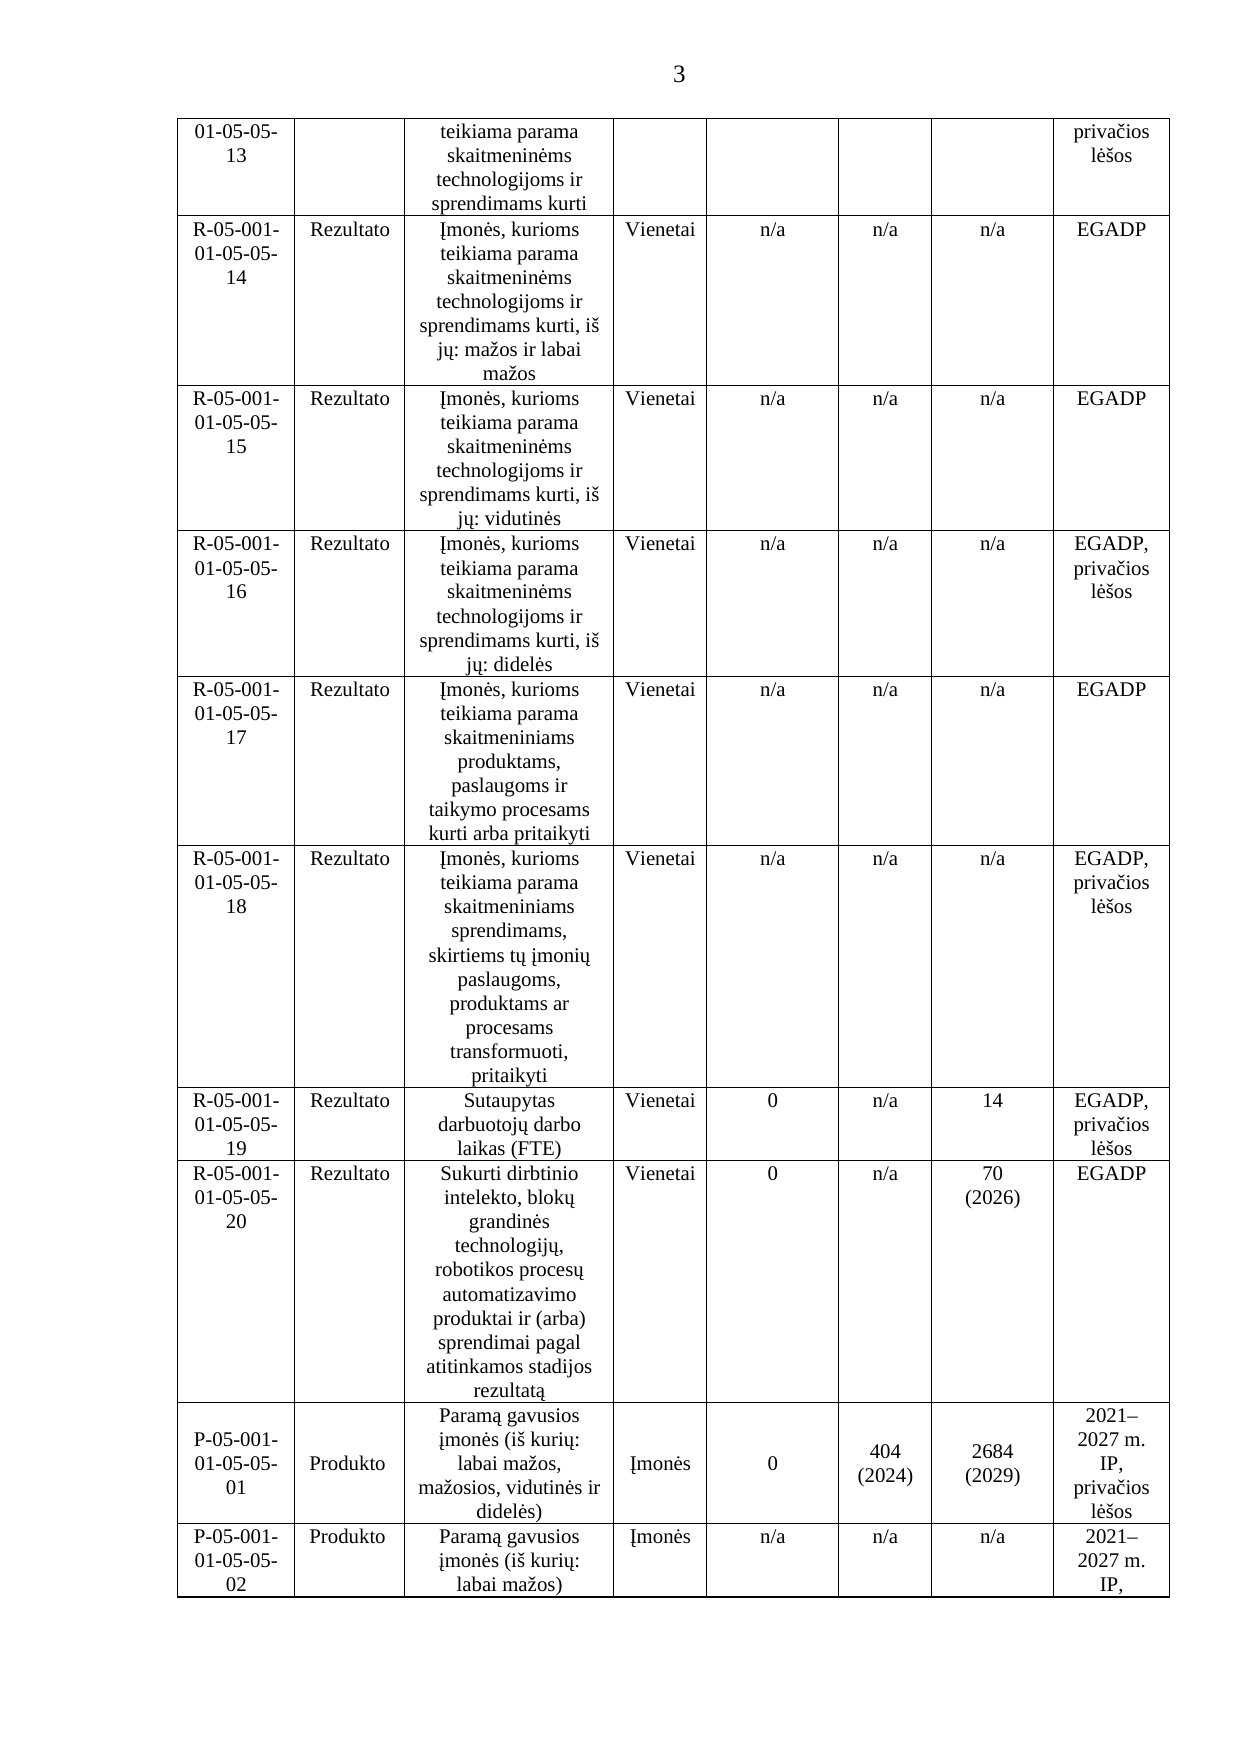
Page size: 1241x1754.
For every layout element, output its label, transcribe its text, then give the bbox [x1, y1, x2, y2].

table_cell EGADP, privačios lėšos [1054, 846, 1169, 1087]
table_cell Paramą gavusios įmonės (iš kurių: labai mažos) [405, 1524, 613, 1596]
table_cell n/a [839, 1161, 931, 1402]
table_cell Rezultato [295, 531, 404, 676]
table_cell Sukurti dirbtinio intelekto, blokų grandinės technologijų, robotikos procesų automatizavimo produktai ir (arba) sprendimai pagal atitinkamos stadijos rezultatą [405, 1161, 613, 1402]
table_cell n/a [707, 531, 838, 676]
table_cell EGADP [1054, 216, 1169, 385]
table_cell 0 [707, 1088, 838, 1160]
table_cell Vienetai [614, 677, 706, 845]
table_cell n/a [932, 216, 1053, 385]
table_cell n/a [839, 1524, 931, 1596]
table_cell Įmonės [614, 1524, 706, 1596]
table_cell n/a [932, 846, 1053, 1087]
table_cell Rezultato [295, 216, 404, 385]
table_cell R-05-001-01-05-05-16 [178, 531, 294, 676]
table_cell n/a [839, 1088, 931, 1160]
table_cell 2021– 2027 m. IP, privačios lėšos [1054, 1403, 1169, 1523]
table_cell 2684 (2029) [932, 1403, 1053, 1523]
table_cell R-05-001-01-05-05-17 [178, 677, 294, 845]
table_cell EGADP, privačios lėšos [1054, 531, 1169, 676]
table_cell 70 (2026) [932, 1161, 1053, 1402]
table_cell 01-05-05-13 [178, 119, 294, 215]
table_cell Rezultato [295, 1088, 404, 1160]
table_cell P-05-001-01-05-05-01 [178, 1403, 294, 1523]
table_cell Rezultato [295, 846, 404, 1087]
table_cell [295, 119, 404, 215]
table_cell n/a [839, 386, 931, 530]
table_cell n/a [932, 531, 1053, 676]
table_cell 0 [707, 1403, 838, 1523]
table_cell Rezultato [295, 677, 404, 845]
table_cell Įmonės, kurioms teikiama parama skaitmeninėms technologijoms ir sprendimams kurti, iš jų: vidutinės [405, 386, 613, 530]
table_cell Įmonės, kurioms teikiama parama skaitmeninėms technologijoms ir sprendimams kurti, iš jų: mažos ir labai mažos [405, 216, 613, 385]
table_cell n/a [932, 677, 1053, 845]
table_cell Įmonės, kurioms teikiama parama skaitmeniniams produktams, paslaugoms ir taikymo procesams kurti arba pritaikyti [405, 677, 613, 845]
table_cell n/a [707, 677, 838, 845]
table_cell [614, 119, 706, 215]
table_cell n/a [839, 677, 931, 845]
table_cell 14 [932, 1088, 1053, 1160]
table_cell Vienetai [614, 531, 706, 676]
table_cell Įmonės [614, 1403, 706, 1523]
table_cell Vienetai [614, 1088, 706, 1160]
table_cell R-05-001-01-05-05-18 [178, 846, 294, 1087]
table_cell R-05-001-01-05-05-19 [178, 1088, 294, 1160]
table_cell n/a [932, 1524, 1053, 1596]
table_cell Įmonės, kurioms teikiama parama skaitmeniniams sprendimams, skirtiems tų įmonių paslaugoms, produktams ar procesams transformuoti, pritaikyti [405, 846, 613, 1087]
table_cell Rezultato [295, 1161, 404, 1402]
table_cell [932, 119, 1053, 215]
table_cell Vienetai [614, 846, 706, 1087]
table_cell n/a [932, 386, 1053, 530]
table_cell P-05-001-01-05-05-02 [178, 1524, 294, 1596]
table_cell R-05-001-01-05-05-15 [178, 386, 294, 530]
table_cell Produkto [295, 1524, 404, 1596]
table_cell Vienetai [614, 1161, 706, 1402]
table_cell [707, 119, 838, 215]
table_cell [839, 119, 931, 215]
table_cell teikiama parama skaitmeninėms technologijoms ir sprendimams kurti [405, 119, 613, 215]
table_cell n/a [707, 216, 838, 385]
table_cell EGADP, privačios lėšos [1054, 1088, 1169, 1160]
table_cell Produkto [295, 1403, 404, 1523]
table_cell n/a [707, 386, 838, 530]
table_cell Vienetai [614, 216, 706, 385]
table_cell n/a [839, 846, 931, 1087]
table_cell 404 (2024) [839, 1403, 931, 1523]
table_cell n/a [839, 531, 931, 676]
table_cell n/a [707, 1524, 838, 1596]
table_cell EGADP [1054, 1161, 1169, 1402]
table_cell R-05-001-01-05-05-14 [178, 216, 294, 385]
table_cell R-05-001-01-05-05-20 [178, 1161, 294, 1402]
table_cell Vienetai [614, 386, 706, 530]
table_cell Įmonės, kurioms teikiama parama skaitmeninėms technologijoms ir sprendimams kurti, iš jų: didelės [405, 531, 613, 676]
table_cell 0 [707, 1161, 838, 1402]
table_cell Rezultato [295, 386, 404, 530]
table_cell Paramą gavusios įmonės (iš kurių: labai mažos, mažosios, vidutinės ir didelės) [405, 1403, 613, 1523]
table_cell EGADP [1054, 386, 1169, 530]
table_cell Sutaupytas darbuotojų darbo laikas (FTE) [405, 1088, 613, 1160]
table_cell n/a [839, 216, 931, 385]
table_cell EGADP [1054, 677, 1169, 845]
table_cell privačios lėšos [1054, 119, 1169, 215]
table_cell n/a [707, 846, 838, 1087]
table_cell 2021–2027 m. IP, [1054, 1524, 1169, 1596]
